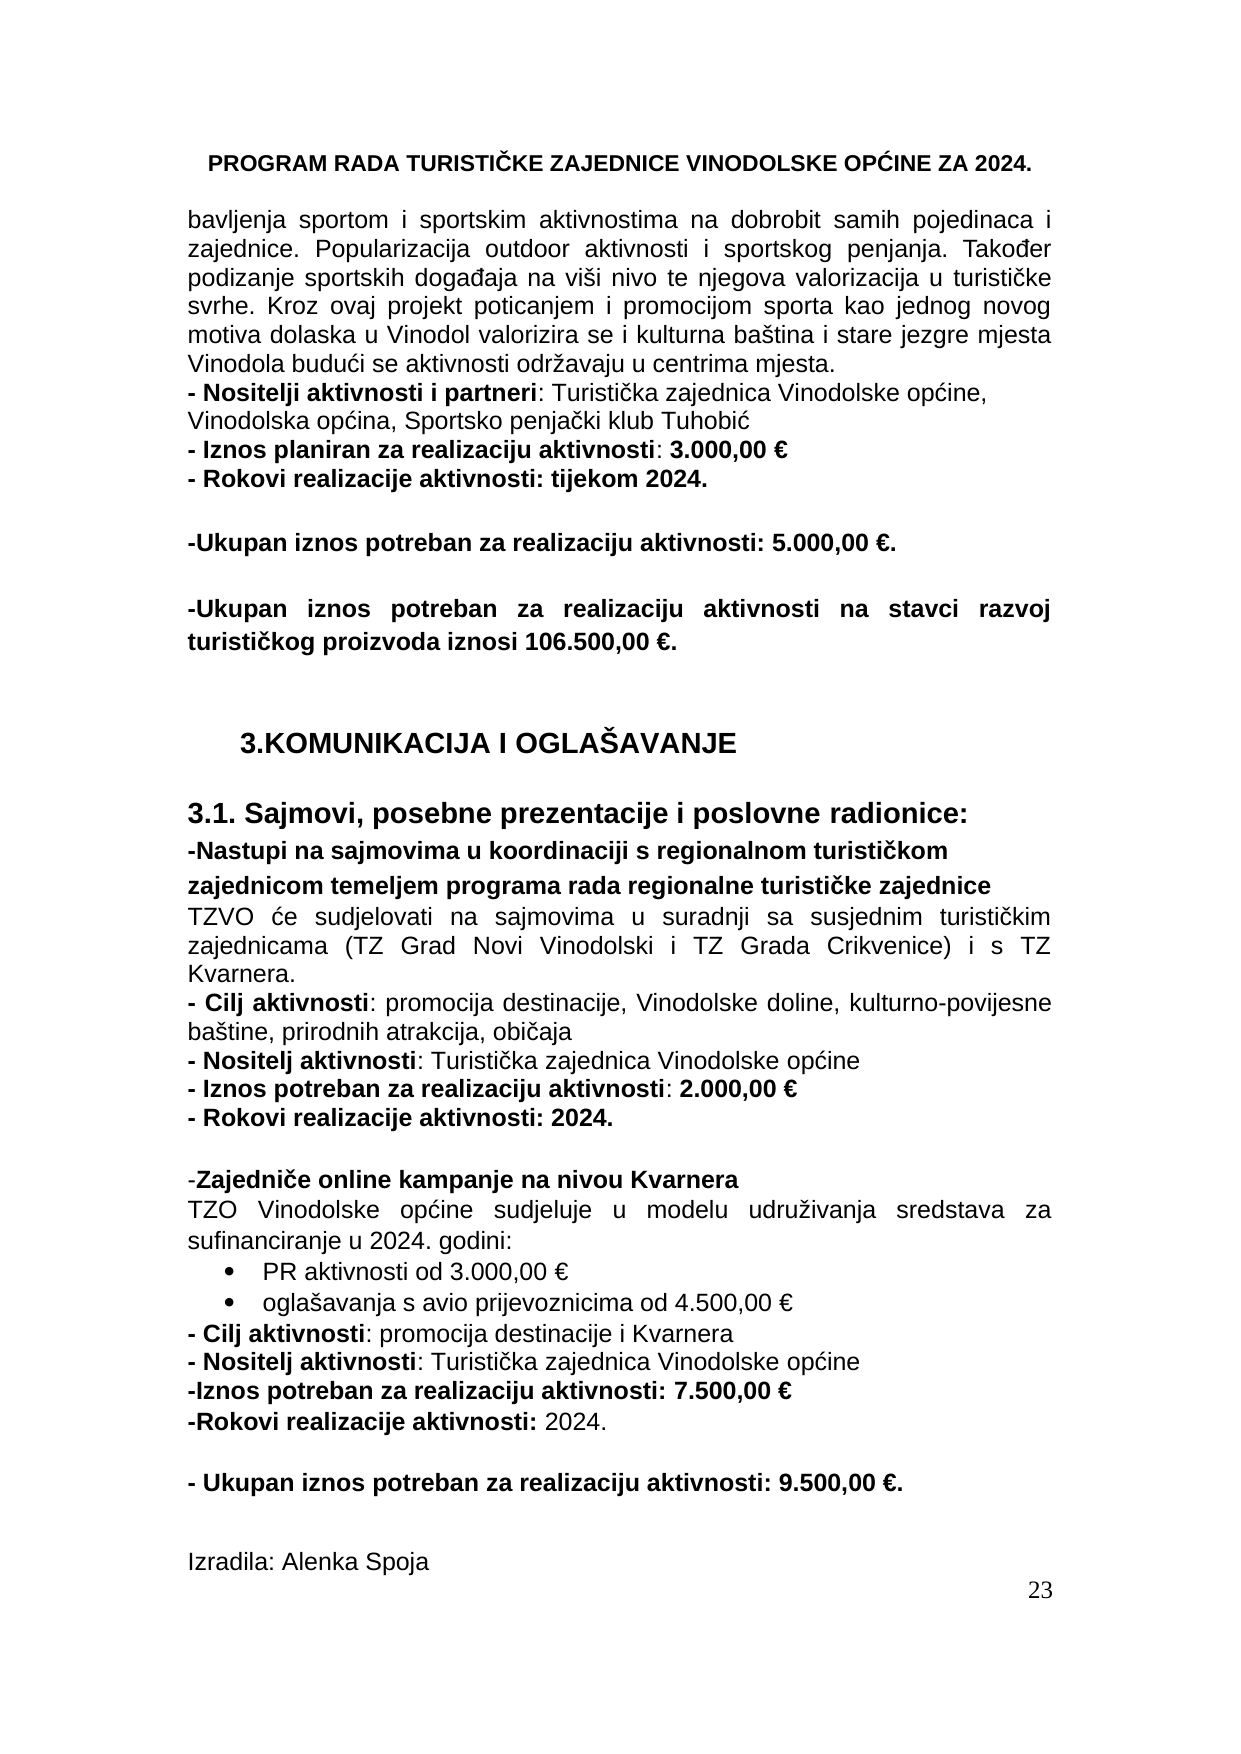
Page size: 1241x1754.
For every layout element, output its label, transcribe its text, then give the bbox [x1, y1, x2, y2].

text - Nositelji aktivnosti i partneri: Turistička zajednica Vinodolske općine, Vinodolska općina, Sportsko penjački klub Tuhobić [187, 378, 1053, 435]
text - Cilj aktivnosti: promocija destinacije, Vinodolske doline, kulturno-povijesne baštine, prirodnih atrakcija, običaja [187, 988, 1053, 1046]
text TZO Vinodolske općine sudjeluje u modelu udruživanja sredstava za sufinanciranje u 2024. godini: [187, 1195, 1053, 1255]
text bavljenja sportom i sportskim aktivnostima na dobrobit samih pojedinaca i zajednice. Popularizacija outdoor aktivnosti i sportskog penjanja. Također podizanje sportskih događaja na viši nivo te njegova valorizacija u turističke svrhe. Kroz ovaj projekt poticanjem i promocijom sporta kao jednog novog motiva dolaska u Vinodol valorizira se i kulturna baština i stare jezgre mjesta Vinodola budući se aktivnosti održavaju u centrima mjesta. [187, 205, 1053, 378]
text - Iznos planiran za realizaciju aktivnosti: 3.000,00 € [187, 435, 1053, 464]
text - Iznos potreban za realizaciju aktivnosti: 2.000,00 € [187, 1074, 1053, 1103]
text -Zajedniče online kampanje na nivou Kvarnera [187, 1165, 1053, 1193]
subtitle -Nastupi na sajmovima u koordinaciji s regionalnom turističkom zajednicom temeljem programa rada regionalne turističke zajednice [187, 831, 1053, 902]
subtitle 3.KOMUNIKACIJA I OGLAŠAVANJE [240, 726, 1053, 760]
text -Iznos potreban za realizaciju aktivnosti: 7.500,00 € [187, 1376, 1053, 1405]
list PR aktivnosti od 3.000,00 € [225, 1257, 1053, 1286]
text -Ukupan iznos potreban za realizaciju aktivnosti na stavci razvoj turističkog proizvoda iznosi 106.500,00 €. [187, 594, 1053, 655]
text -Rokovi realizacije aktivnosti: 2024. [187, 1407, 1053, 1436]
list oglašavanja s avio prijevoznicima od 4.500,00 € [225, 1288, 1053, 1317]
text - Nositelj aktivnosti: Turistička zajednica Vinodolske općine [187, 1347, 1053, 1376]
subtitle 3.1. Sajmovi, posebne prezentacije i poslovne radionice: [187, 795, 1053, 831]
text - Cilj aktivnosti: promocija destinacije i Kvarnera [187, 1318, 1053, 1347]
text TZVO će sudjelovati na sajmovima u suradnji sa susjednim turističkim zajednicama (TZ Grad Novi Vinodolski i TZ Grada Crikvenice) i s TZ Kvarnera. [187, 902, 1053, 988]
text - Rokovi realizacije aktivnosti: tijekom 2024. [187, 464, 1053, 493]
text - Rokovi realizacije aktivnosti: 2024. [187, 1103, 1053, 1132]
text - Nositelj aktivnosti: Turistička zajednica Vinodolske općine [187, 1046, 1053, 1074]
text -Ukupan iznos potreban za realizaciju aktivnosti: 5.000,00 €. [187, 528, 1053, 556]
text - Ukupan iznos potreban za realizaciju aktivnosti: 9.500,00 €. [187, 1468, 1053, 1497]
